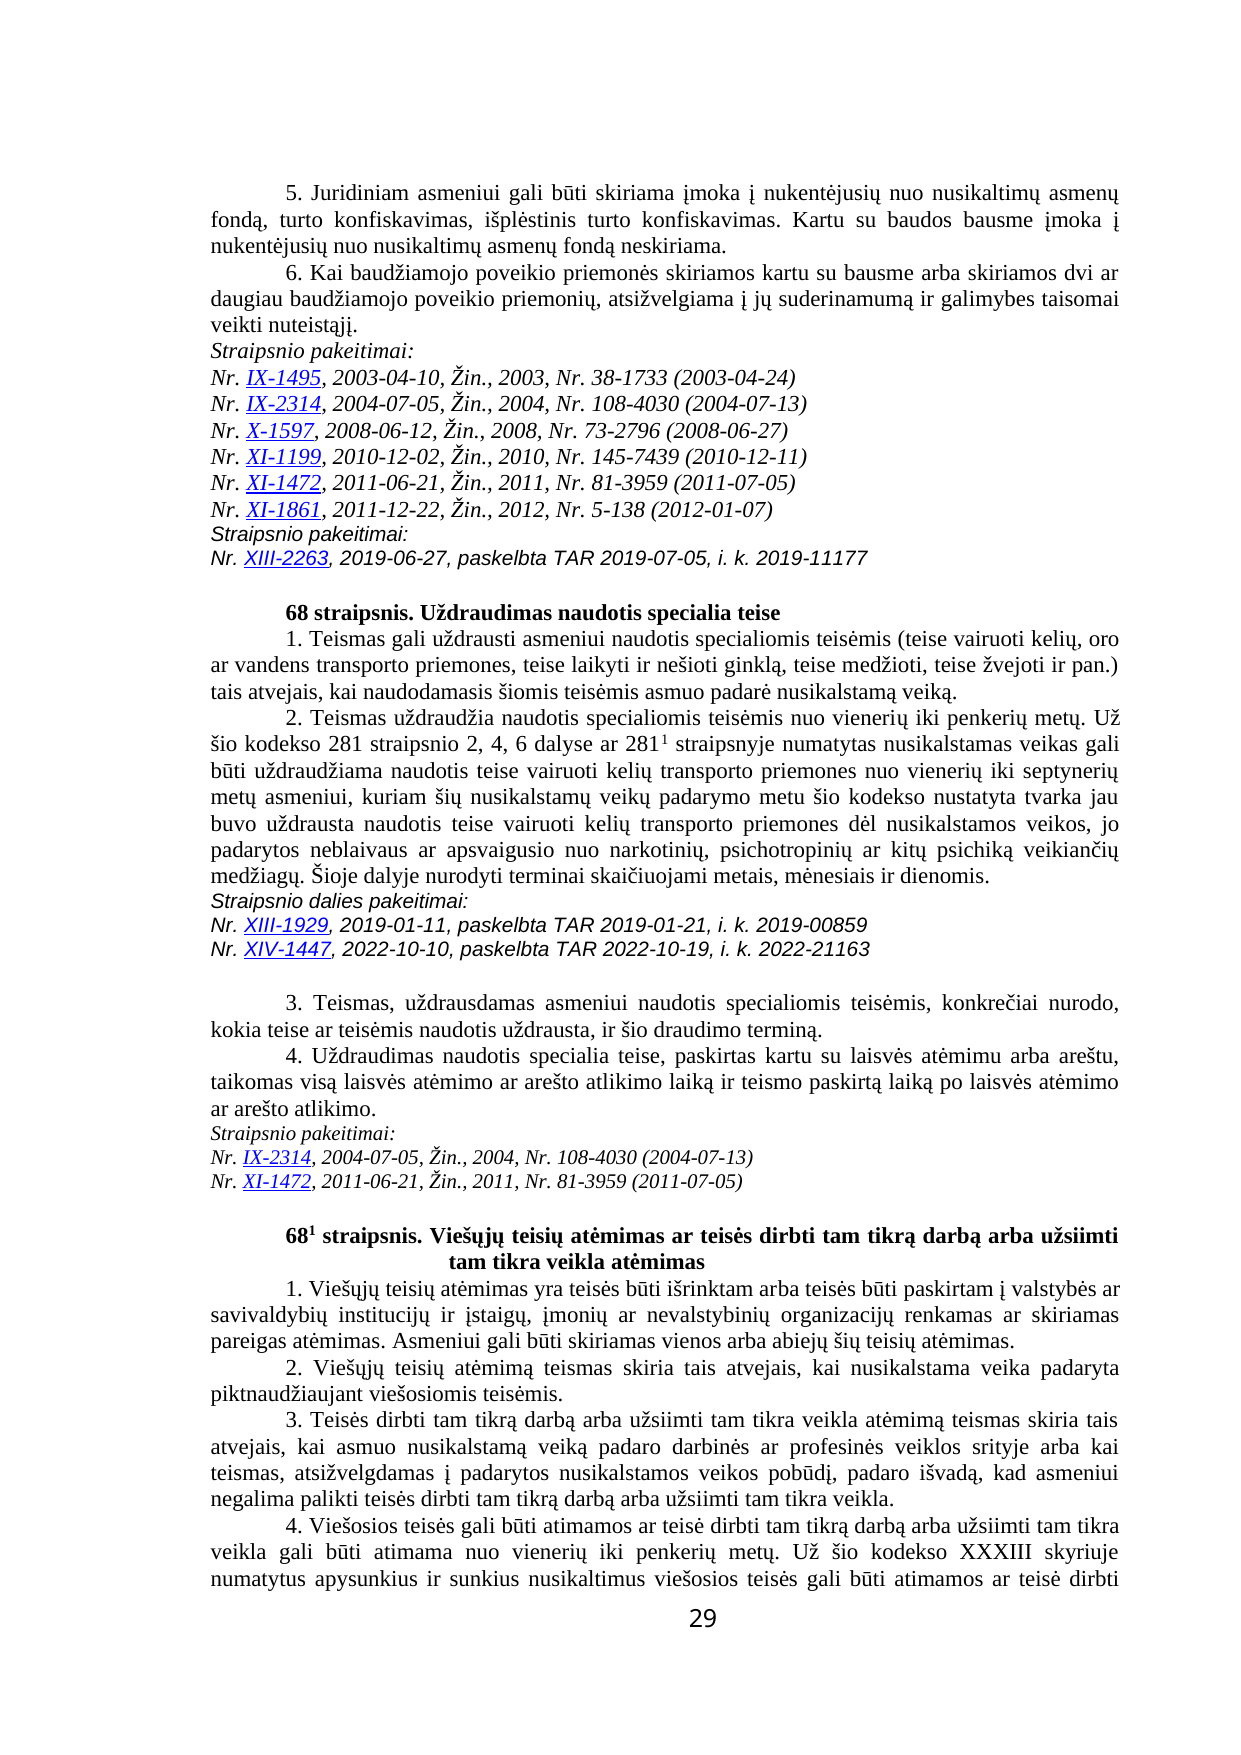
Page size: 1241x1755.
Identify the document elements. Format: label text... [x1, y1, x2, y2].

text Nr. IX-1495, 2003-04-10, Žin., 2003, Nr. 38-1733 (2003-04-24) [210, 364, 1120, 390]
text 4. Viešosios teisės gali būti atimamos ar teisė dirbti tam tikrą darbą arba užsiimti tam tikra veikla gali būti atimama nuo vienerių iki penkerių metų. Už šio kodekso XXXIII skyriuje numatytus apysunkius ir sunkius nusikaltimus viešosios teisės gali būti atimamos ar teisė dirbti [210, 1512, 1120, 1591]
text 4. Uždraudimas naudotis specialia teise, paskirtas kartu su laisvės atėmimu arba areštu, taikomas visą laisvės atėmimo ar arešto atlikimo laiką ir teismo paskirtą laiką po laisvės atėmimo ar arešto atlikimo. [210, 1042, 1120, 1121]
text Nr. XI-1861, 2011-12-22, Žin., 2012, Nr. 5-138 (2012-01-07) [210, 496, 1120, 522]
text Straipsnio pakeitimai: [210, 522, 1120, 546]
text Straipsnio pakeitimai: [210, 338, 1120, 364]
text Nr. XIII-1929, 2019-01-11, paskelbta TAR 2019-01-21, i. k. 2019-00859 [210, 913, 1120, 937]
text Nr. XIV-1447, 2022-10-10, paskelbta TAR 2022-10-19, i. k. 2022-21163 [210, 937, 1120, 961]
text 1. Viešųjų teisių atėmimas yra teisės būti išrinktam arba teisės būti paskirtam į valstybės ar savivaldybių institucijų ir įstaigų, įmonių ar nevalstybinių organizacijų renkamas ar skiriamas pareigas atėmimas. Asmeniui gali būti skiriamas vienos arba abiejų šių teisių atėmimas. [210, 1275, 1120, 1354]
text 2. Teismas uždraudžia naudotis specialiomis teisėmis nuo vienerių iki penkerių metų. Už šio kodekso 281 straipsnio 2, 4, 6 dalyse ar 2811 straipsnyje numatytas nusikalstamas veikas gali būti uždraudžiama naudotis teise vairuoti kelių transporto priemones nuo vienerių iki septynerių metų asmeniui, kuriam šių nusikalstamų veikų padarymo metu šio kodekso nustatyta tvarka jau buvo uždrausta naudotis teise vairuoti kelių transporto priemones dėl nusikalstamos veikos, jo padarytos neblaivaus ar apsvaigusio nuo narkotinių, psichotropinių ar kitų psichiką veikiančių medžiagų. Šioje dalyje nurodyti terminai skaičiuojami metais, mėnesiais ir dienomis. [210, 704, 1120, 889]
text 3. Teismas, uždrausdamas asmeniui naudotis specialiomis teisėmis, konkrečiai nurodo, kokia teise ar teisėmis naudotis uždrausta, ir šio draudimo terminą. [210, 989, 1120, 1042]
text 1. Teismas gali uždrausti asmeniui naudotis specialiomis teisėmis (teise vairuoti kelių, oro ar vandens transporto priemones, teise laikyti ir nešioti ginklą, teise medžioti, teise žvejoti ir pan.) tais atvejais, kai naudodamasis šiomis teisėmis asmuo padarė nusikalstamą veiką. [210, 625, 1120, 704]
text Nr. IX-2314, 2004-07-05, Žin., 2004, Nr. 108-4030 (2004-07-13) [210, 390, 1120, 417]
text 681 straipsnis. Viešųjų teisių atėmimas ar teisės dirbti tam tikrą darbą arba užsiimti tam tikra veikla atėmimas [285, 1222, 1120, 1275]
text 5. Juridiniam asmeniui gali būti skiriama įmoka į nukentėjusių nuo nusikaltimų asmenų fondą, turto konfiskavimas, išplėstinis turto konfiskavimas. Kartu su baudos bausme įmoka į nukentėjusių nuo nusikaltimų asmenų fondą neskiriama. [210, 179, 1120, 258]
text 68 straipsnis. Uždraudimas naudotis specialia teise [210, 599, 1120, 625]
text Straipsnio pakeitimai: [210, 1121, 1120, 1145]
text Nr. X-1597, 2008-06-12, Žin., 2008, Nr. 73-2796 (2008-06-27) [210, 417, 1120, 443]
text 3. Teisės dirbti tam tikrą darbą arba užsiimti tam tikra veikla atėmimą teismas skiria tais atvejais, kai asmuo nusikalstamą veiką padaro darbinės ar profesinės veiklos srityje arba kai teismas, atsižvelgdamas į padarytos nusikalstamos veikos pobūdį, padaro išvadą, kad asmeniui negalima palikti teisės dirbti tam tikrą darbą arba užsiimti tam tikra veikla. [210, 1406, 1120, 1512]
text Nr. XI-1472, 2011-06-21, Žin., 2011, Nr. 81-3959 (2011-07-05) [210, 1169, 1120, 1193]
text Nr. XI-1199, 2010-12-02, Žin., 2010, Nr. 145-7439 (2010-12-11) [210, 443, 1120, 469]
text Nr. XIII-2263, 2019-06-27, paskelbta TAR 2019-07-05, i. k. 2019-11177 [210, 546, 1120, 570]
text 2. Viešųjų teisių atėmimą teismas skiria tais atvejais, kai nusikalstama veika padaryta piktnaudžiaujant viešosiomis teisėmis. [210, 1354, 1120, 1406]
text Nr. XI-1472, 2011-06-21, Žin., 2011, Nr. 81-3959 (2011-07-05) [210, 469, 1120, 496]
text Nr. IX-2314, 2004-07-05, Žin., 2004, Nr. 108-4030 (2004-07-13) [210, 1145, 1120, 1169]
text 6. Kai baudžiamojo poveikio priemonės skiriamos kartu su bausme arba skiriamos dvi ar daugiau baudžiamojo poveikio priemonių, atsižvelgiama į jų suderinamumą ir galimybes taisomai veikti nuteistąjį. [210, 258, 1120, 338]
text Straipsnio dalies pakeitimai: [210, 889, 1120, 913]
